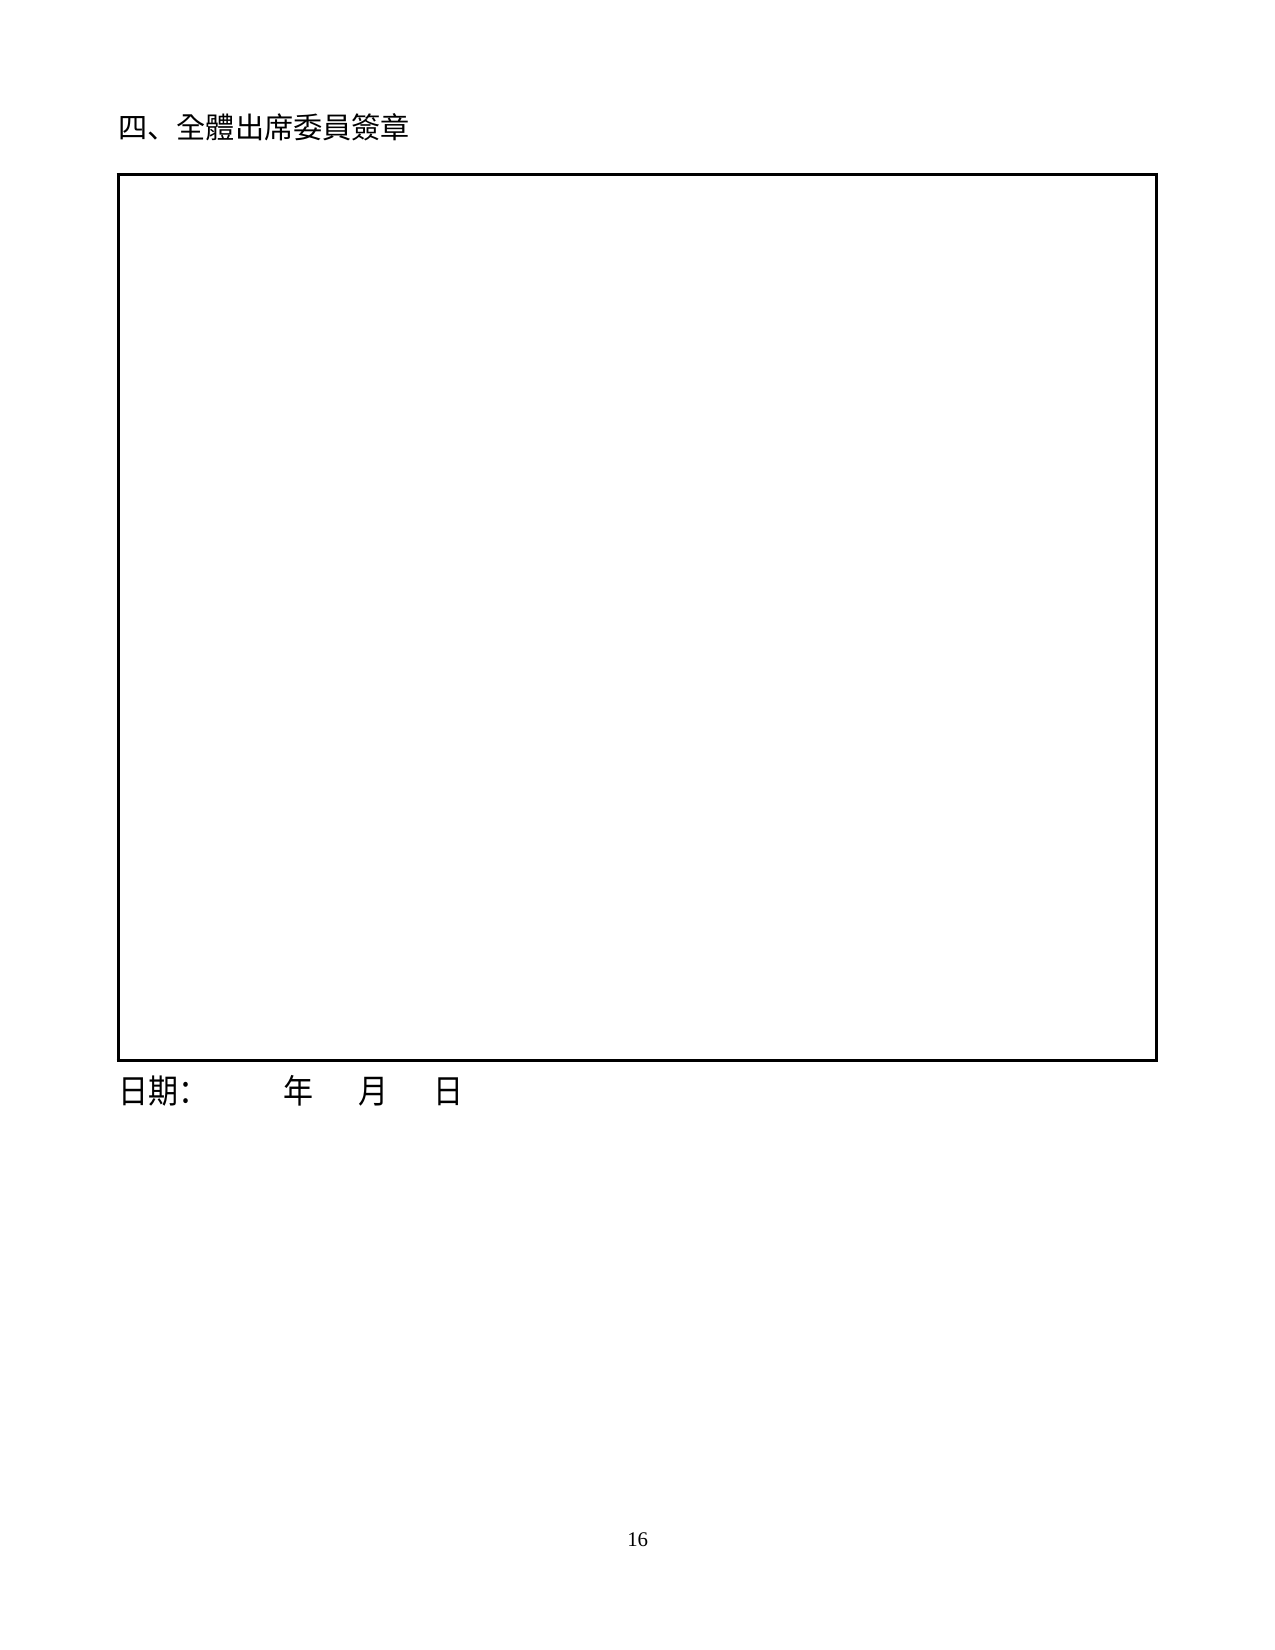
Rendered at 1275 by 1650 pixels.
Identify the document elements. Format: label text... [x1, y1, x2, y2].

text 日期： 年 月 日 [118, 1062, 1157, 1114]
text 四、全體出席委員簽章 [118, 99, 1104, 149]
table_header [120, 176, 1155, 1059]
